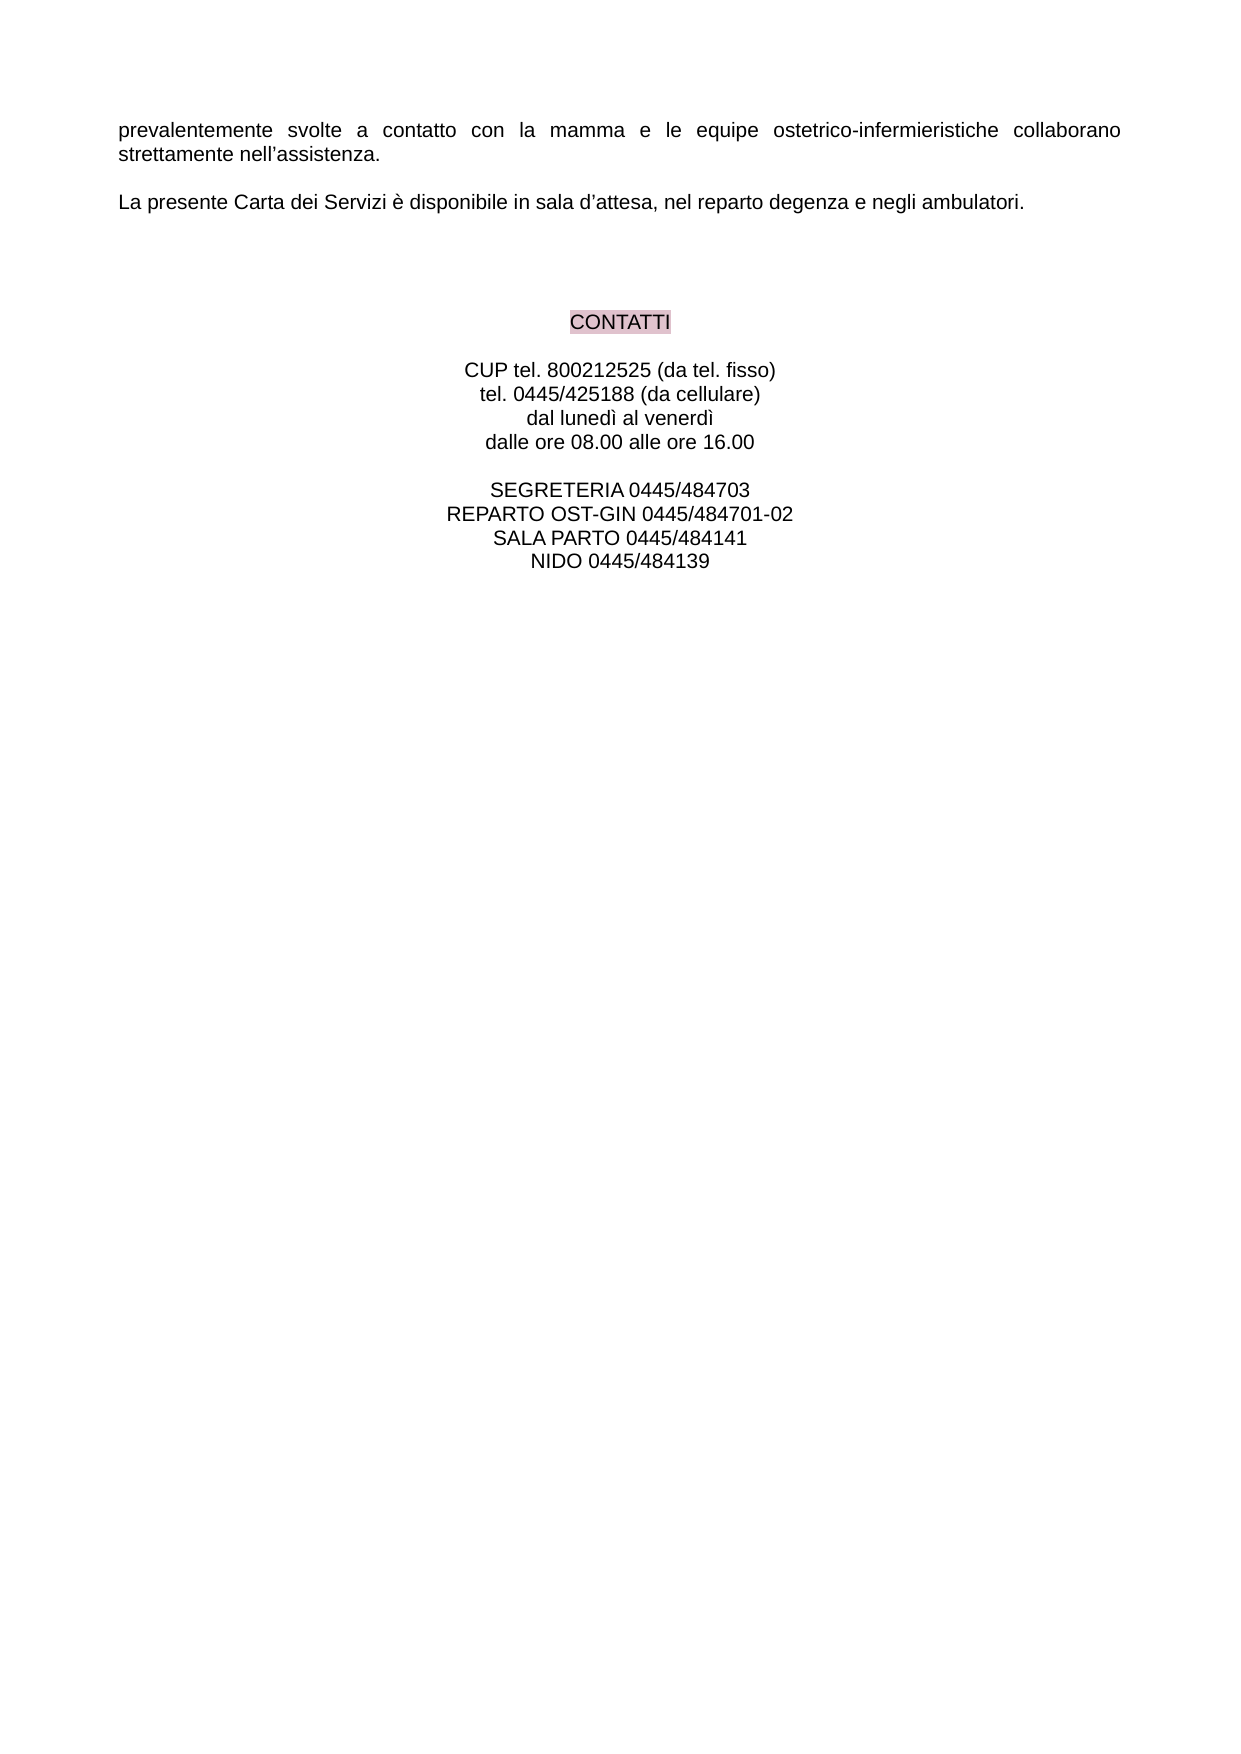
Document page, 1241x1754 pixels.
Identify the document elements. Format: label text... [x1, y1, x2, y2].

text prevalentemente svolte a contatto con la mamma e le equipe ostetrico-infermieristiche collaborano strettamente nell’assistenza. [118, 118, 1122, 166]
text La presente Carta dei Servizi è disponibile in sala d’attesa, nel reparto degenza e negli ambulatori. [118, 190, 1122, 214]
text SALA PARTO 0445/484141 [118, 525, 1122, 549]
text dalle ore 08.00 alle ore 16.00 [118, 429, 1122, 453]
text SEGRETERIA 0445/484703 [118, 477, 1122, 501]
text dal lunedì al venerdì [118, 406, 1122, 429]
text tel. 0445/425188 (da cellulare) [118, 382, 1122, 406]
text NIDO 0445/484139 [118, 549, 1122, 573]
text CONTATTI [118, 310, 1122, 334]
text REPARTO OST-GIN 0445/484701-02 [118, 501, 1122, 525]
text CUP tel. 800212525 (da tel. fisso) [118, 358, 1122, 382]
